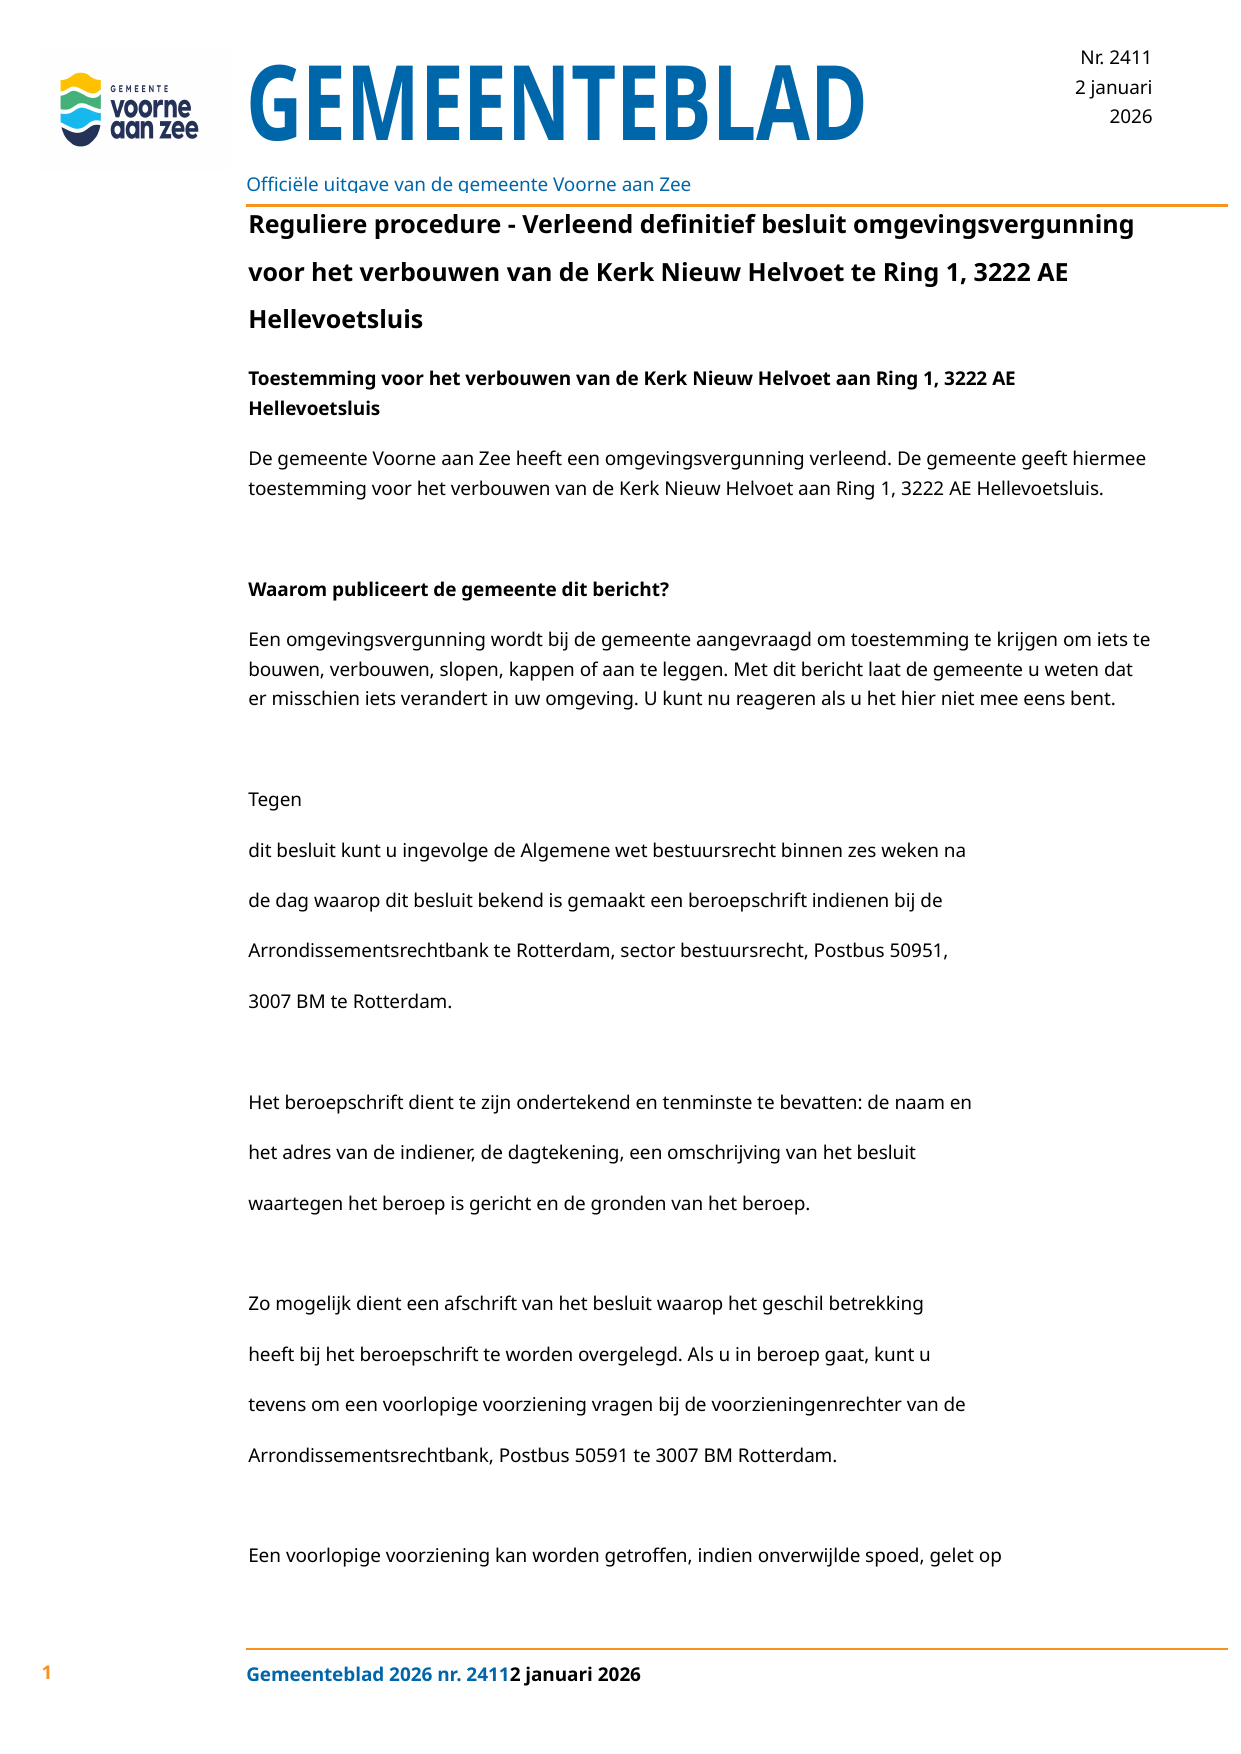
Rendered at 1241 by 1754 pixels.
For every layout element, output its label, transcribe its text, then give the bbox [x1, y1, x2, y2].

text Een voorlopige voorziening kan worden getroffen, indien onverwijlde spoed, gelet op [248, 1543, 1152, 1568]
text waartegen het beroep is gericht en de gronden van het beroep. [248, 1190, 1152, 1215]
text Reguliere procedure - Verleend definitief besluit omgevingsvergunning voor het verbouwen van de Kerk Nieuw Helvoet te Ring 1, 3222 AE Hellevoetsluis [248, 207, 1152, 336]
text het adres van de indiener, de dagtekening, een omschrijving van het besluit [248, 1139, 1152, 1165]
text heeft bij het beroepschrift te worden overgelegd. Als u in beroep gaat, kunt u [248, 1341, 1152, 1367]
text Het beroepschrift dient te zijn ondertekend en tenminste te bevatten: de naam en [248, 1089, 1152, 1114]
text Tegen [248, 786, 1152, 812]
text Arrondissementsrechtbank te Rotterdam, sector bestuursrecht, Postbus 50951, [248, 938, 1152, 963]
text tevens om een voorlopige voorziening vragen bij de voorzieningenrechter van de [248, 1391, 1152, 1417]
text Zo mogelijk dient een afschrift van het besluit waarop het geschil betrekking [248, 1291, 1152, 1316]
text 3007 BM te Rotterdam. [248, 988, 1152, 1014]
text Arrondissementsrechtbank, Postbus 50591 te 3007 BM Rotterdam. [248, 1442, 1152, 1467]
text Toestemming voor het verbouwen van de Kerk Nieuw Helvoet aan Ring 1, 3222 AE Hellevoetsluis [248, 366, 1152, 421]
text dit besluit kunt u ingevolge de Algemene wet bestuursrecht binnen zes weken na [248, 837, 1152, 862]
text de dag waarop dit besluit bekend is gemaakt een beroepschrift indienen bij de [248, 887, 1152, 913]
picture [41, 47, 231, 172]
text Waarom publiceert de gemeente dit bericht? [248, 576, 1152, 602]
text De gemeente Voorne aan Zee heeft een omgevingsvergunning verleend. De gemeente geeft hiermee toestemming voor het verbouwen van de Kerk Nieuw Helvoet aan Ring 1, 3222 AE Hellevoetsluis. [248, 446, 1152, 501]
text Een omgevingsvergunning wordt bij de gemeente aangevraagd om toestemming te krijgen om iets te bouwen, verbouwen, slopen, kappen of aan te leggen. Met dit bericht laat de gemeente u weten dat er misschien iets verandert in uw omgeving. U kunt nu reageren als u het hier niet mee eens bent. [248, 626, 1152, 711]
